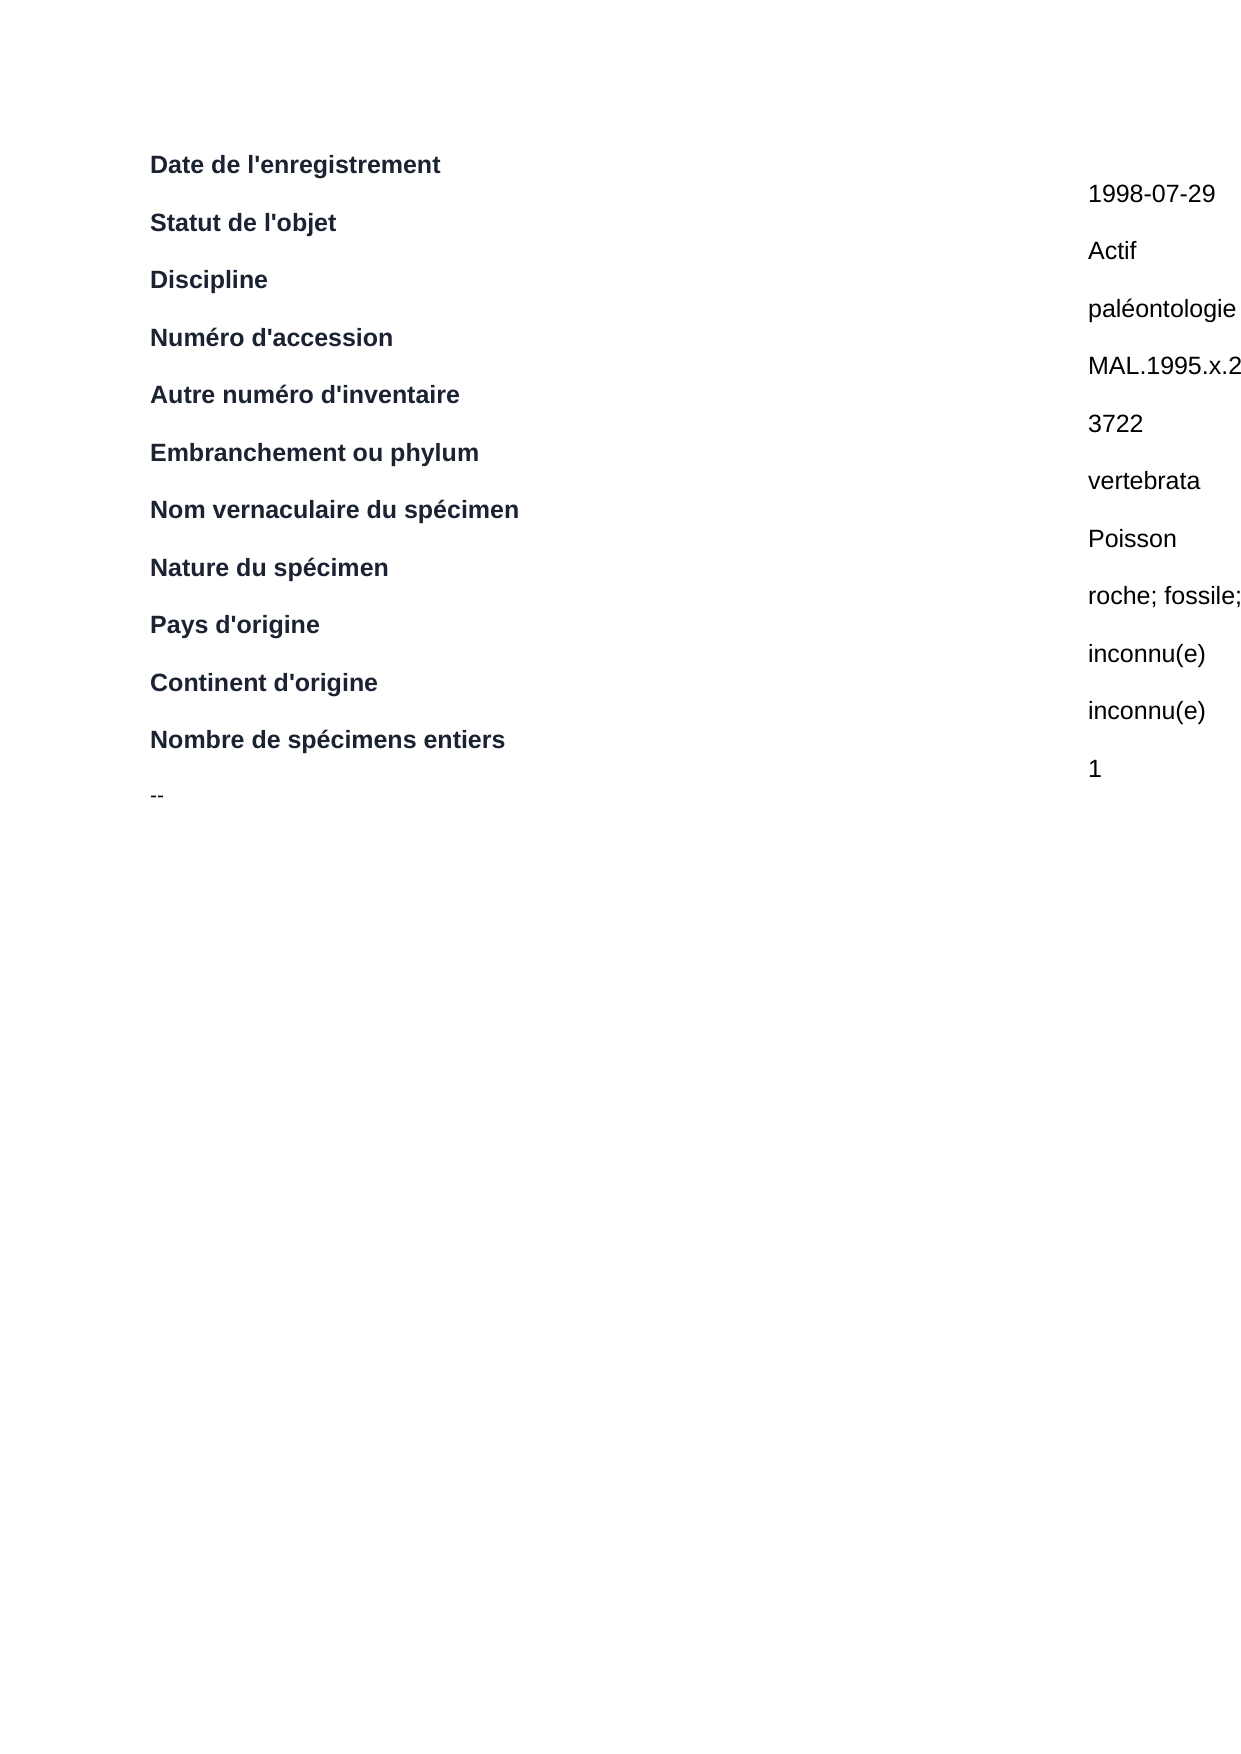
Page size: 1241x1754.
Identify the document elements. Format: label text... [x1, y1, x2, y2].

text Pays d'origine [150, 610, 1090, 639]
text vertebrata [1088, 466, 1240, 495]
text Date de l'enregistrement [150, 150, 1090, 179]
text Continent d'origine [150, 667, 1090, 696]
text 1 [1088, 754, 1240, 782]
text Actif [1088, 236, 1240, 265]
text Autre numéro d'inventaire [150, 380, 1090, 409]
text Embranchement ou phylum [150, 437, 1090, 466]
text inconnu(e) [1088, 696, 1240, 725]
text roche; fossile; squelette; peau; partie [1088, 581, 1240, 610]
text MAL.1995.x.2111 [1088, 351, 1240, 380]
text Poisson [1088, 524, 1240, 552]
text 3722 [1088, 409, 1240, 437]
text Nature du spécimen [150, 552, 1090, 581]
text Statut de l'objet [150, 207, 1090, 236]
text Nom vernaculaire du spécimen [150, 495, 1090, 524]
text Discipline [150, 265, 1090, 294]
text -- [150, 782, 1090, 806]
text Numéro d'accession [150, 322, 1090, 351]
text 1998-07-29 [1088, 179, 1240, 207]
text paléontologie [1088, 294, 1240, 322]
text Nombre de spécimens entiers [150, 725, 1090, 754]
text inconnu(e) [1088, 639, 1240, 667]
